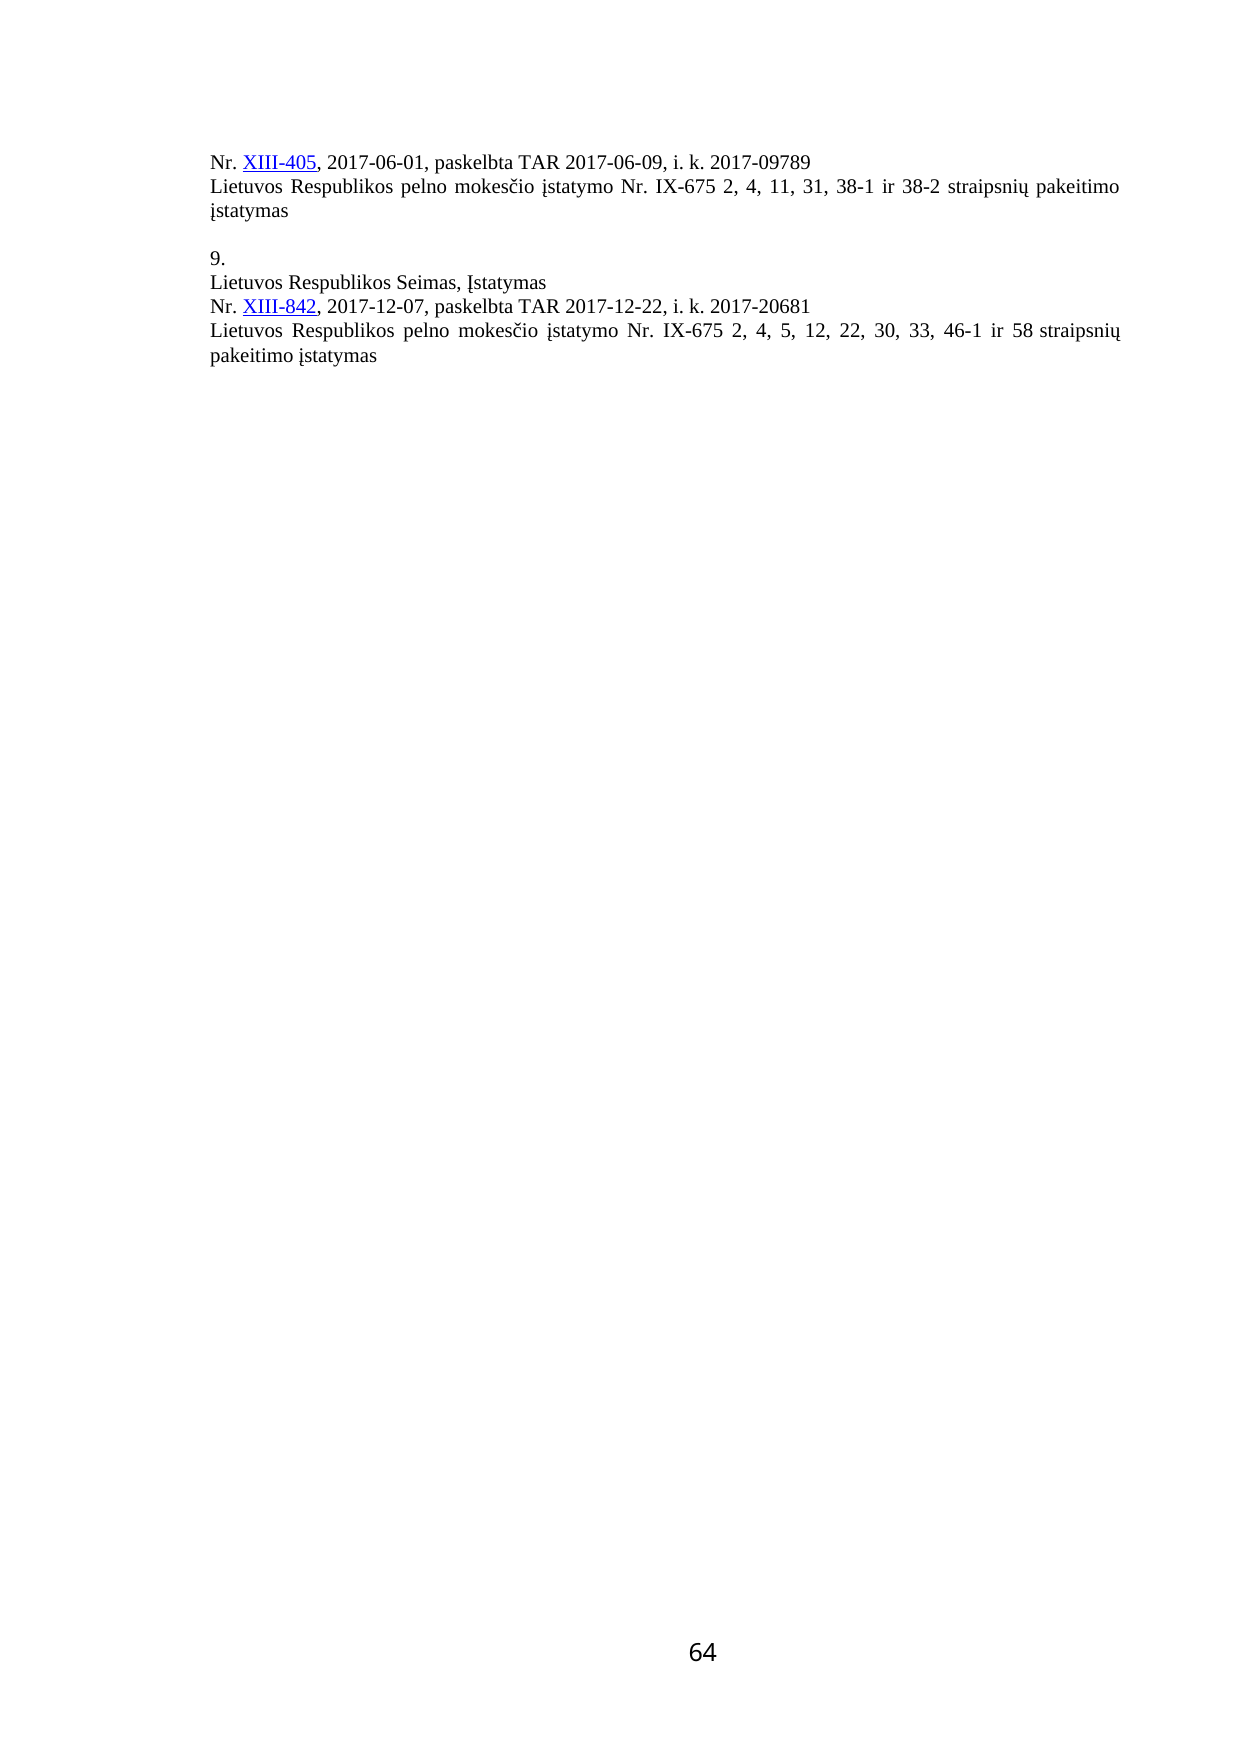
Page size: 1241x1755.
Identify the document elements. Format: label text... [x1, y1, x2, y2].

text Lietuvos Respublikos pelno mokesčio įstatymo Nr. IX-675 2, 4, 11, 31, 38-1 ir 38-2 straipsnių pakeitimo įstatymas [210, 174, 1120, 222]
text Lietuvos Respublikos Seimas, Įstatymas [210, 270, 1120, 294]
text Nr. XIII-405, 2017-06-01, paskelbta TAR 2017-06-09, i. k. 2017-09789 [210, 150, 1120, 174]
text Nr. XIII-842, 2017-12-07, paskelbta TAR 2017-12-22, i. k. 2017-20681 [210, 294, 1120, 318]
text 9. [210, 246, 1120, 270]
text Lietuvos Respublikos pelno mokesčio įstatymo Nr. IX-675 2, 4, 5, 12, 22, 30, 33, 46-1 ir 58 straipsnių pakeitimo įstatymas [210, 318, 1120, 367]
